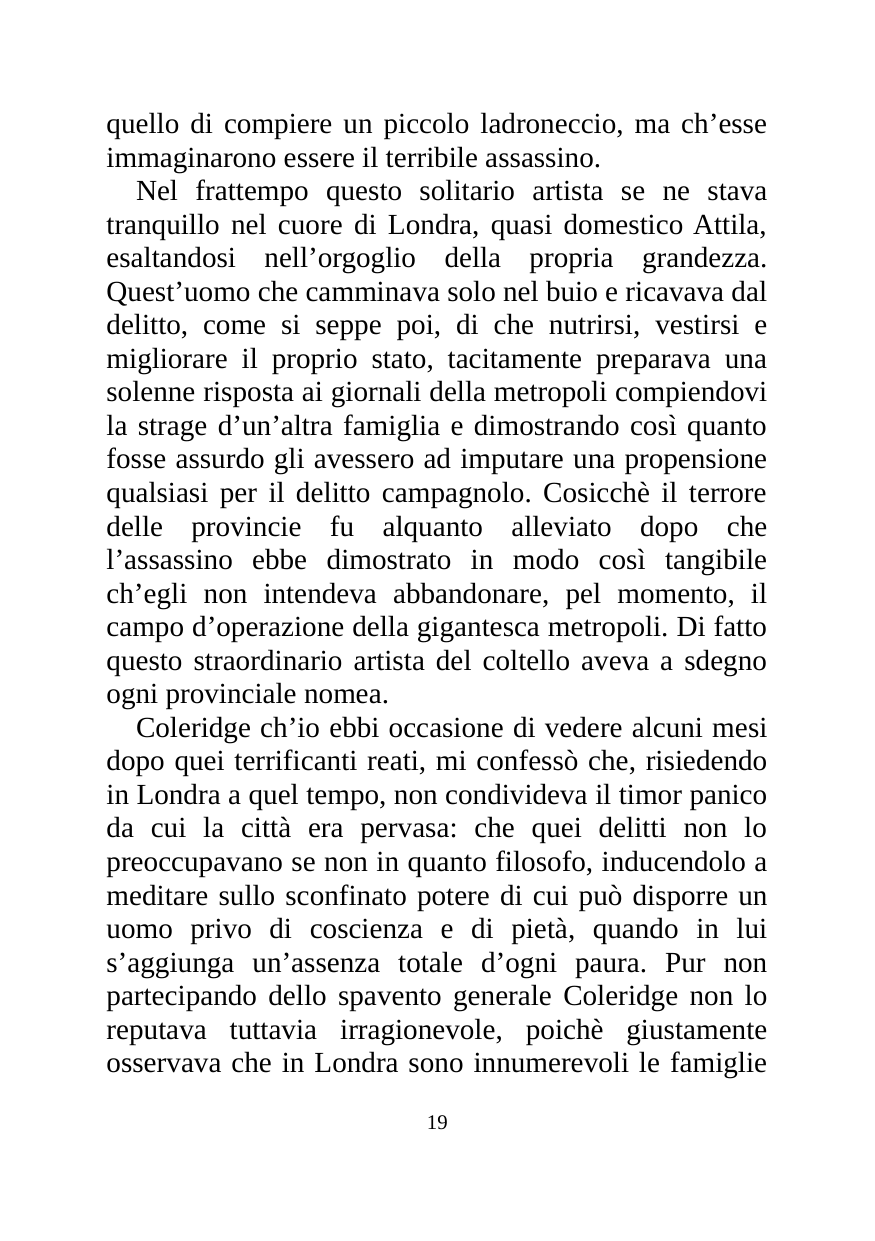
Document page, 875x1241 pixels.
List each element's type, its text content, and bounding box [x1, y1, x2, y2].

text Nel frattempo questo solitario artista se ne stava tranquillo nel cuore di Londra, quasi domestico Attila, esaltandosi nell’orgoglio della propria grandezza. Quest’uomo che camminava solo nel buio e ricavava dal delitto, come si seppe poi, di che nutrirsi, vestirsi e migliorare il proprio stato, tacitamente preparava una solenne risposta ai giornali della metropoli compiendovi la strage d’un’altra famiglia e dimostrando così quanto fosse assurdo gli avessero ad imputare una propensione qualsiasi per il delitto campagnolo. Cosicchè il terrore delle provincie fu alquanto alleviato dopo che l’assassino ebbe dimostrato in modo così tangibile ch’egli non intendeva abbandonare, pel momento, il campo d’operazione della gigantesca metropoli. Di fatto questo straordinario artista del coltello aveva a sdegno ogni provinciale nomea. [106, 173, 768, 710]
text Coleridge ch’io ebbi occasione di vedere alcuni mesi dopo quei terrificanti reati, mi confessò che, risiedendo in Londra a quel tempo, non condivideva il timor panico da cui la città era pervasa: che quei delitti non lo preoccupavano se non in quanto filosofo, inducendolo a meditare sullo sconfinato potere di cui può disporre un uomo privo di coscienza e di pietà, quando in lui s’aggiunga un’assenza totale d’ogni paura. Pur non partecipando dello spavento generale Coleridge non lo reputava tuttavia irragionevole, poichè giustamente osservava che in Londra sono innumerevoli le famiglie [106, 710, 768, 1079]
text quello di compiere un piccolo ladroneccio, ma ch’esse immaginarono essere il terribile assassino. [106, 106, 768, 173]
